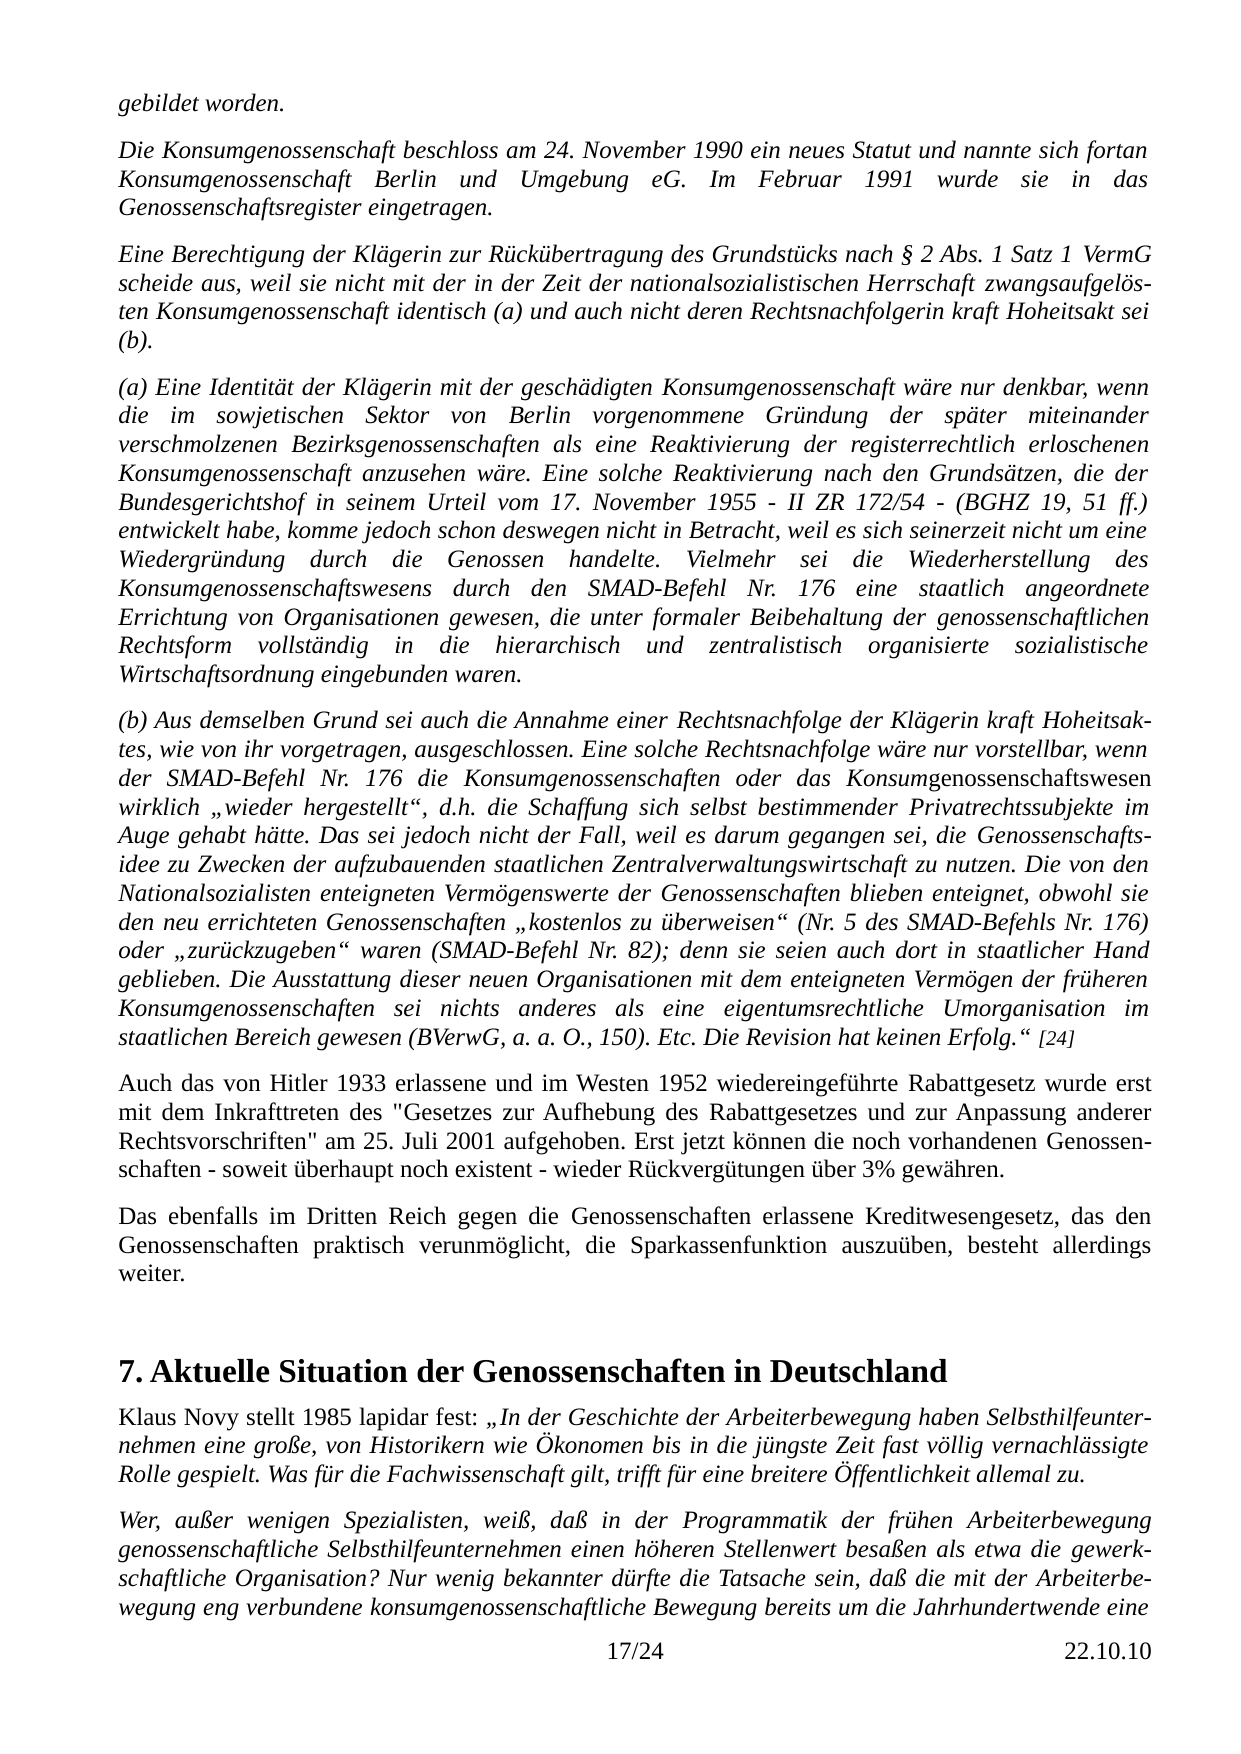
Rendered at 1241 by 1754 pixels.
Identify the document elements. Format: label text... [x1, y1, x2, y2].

text Klaus Novy stellt 1985 lapidar fest: „In der Geschichte der Arbeiterbewegung haben Selbsthilfeunter­nehmen eine große, von Historikern wie Ökonomen bis in die jüngste Zeit fast völlig vernachlässigte Rolle gespielt. Was für die Fachwissenschaft gilt, trifft für eine breitere Öffentlichkeit allemal zu. [118, 1402, 1152, 1488]
text Wer, außer wenigen Spezialisten, weiß, daß in der Programmatik der frühen Arbeiterbewegung genossenschaftliche Selbsthilfeunternehmen einen höheren Stellenwert besaßen als etwa die gewerk­schaftliche Organisation? Nur wenig bekannter dürfte die Tatsache sein, daß die mit der Arbeiterbe­wegung eng verbundene konsumgenossenschaftliche Bewegung bereits um die Jahrhundertwende eine [118, 1506, 1152, 1621]
text Das ebenfalls im Dritten Reich gegen die Genossenschaften erlassene Kreditwesengesetz, das den Genossenschaften praktisch verunmöglicht, die Sparkassenfunktion auszuüben, besteht allerdings weiter. [118, 1201, 1152, 1287]
text (b) Aus demselben Grund sei auch die Annahme einer Rechtsnachfolge der Klägerin kraft Hoheitsak­tes, wie von ihr vorgetragen, ausgeschlossen. Eine solche Rechtsnachfolge wäre nur vorstellbar, wenn der SMAD-Befehl Nr. 176 die Konsumgenossenschaften oder das Konsumgenossenschaftswesen wirklich „wieder hergestellt“, d.h. die Schaffung sich selbst bestimmender Privatrechtssubjekte im Auge gehabt hätte. Das sei jedoch nicht der Fall, weil es darum gegangen sei, die Genossenschafts­idee zu Zwecken der aufzubauenden staatlichen Zentralverwaltungswirtschaft zu nutzen. Die von den Nationalsozialisten enteigneten Vermögenswerte der Genossenschaften blieben enteignet, obwohl sie den neu errichteten Genossenschaften „kostenlos zu überweisen“ (Nr. 5 des SMAD-Befehls Nr. 176) oder „zurückzugeben“ waren (SMAD-Befehl Nr. 82); denn sie seien auch dort in staatlicher Hand geblieben. Die Ausstattung dieser neuen Organisationen mit dem enteigneten Vermögen der früheren Konsumgenossenschaften sei nichts anderes als eine eigentumsrechtliche Umorganisation im staatlichen Bereich gewesen (BVerwG, a. a. O., 150). Etc. Die Revision hat keinen Erfolg.“ [24] [118, 706, 1152, 1051]
text Die Konsumgenossenschaft beschloss am 24. November 1990 ein neues Statut und nannte sich fortan Konsumgenossenschaft Berlin und Umgebung eG. Im Februar 1991 wurde sie in das Genossenschaftsregister eingetragen. [118, 135, 1152, 221]
text gebildet worden. [118, 88, 1152, 117]
text Eine Berechtigung der Klägerin zur Rückübertragung des Grundstücks nach § 2 Abs. 1 Satz 1 VermG scheide aus, weil sie nicht mit der in der Zeit der nationalsozialistischen Herrschaft zwangsaufgelös­ten Konsumgenossenschaft identisch (a) und auch nicht deren Rechtsnachfolgerin kraft Hoheitsakt sei (b). [118, 239, 1152, 354]
text 7. Aktuelle Situation der Genossenschaften in Deutschland [118, 1351, 1152, 1390]
text Auch das von Hitler 1933 erlassene und im Westen 1952 wiedereingeführte Rabattgesetz wurde erst mit dem Inkrafttreten des "Gesetzes zur Aufhebung des Rabattgesetzes und zur Anpassung anderer Rechtsvorschriften" am 25. Juli 2001 aufgehoben. Erst jetzt können die noch vorhandenen Genossen­schaften - soweit überhaupt noch existent - wieder Rückvergütungen über 3% gewähren. [118, 1068, 1152, 1183]
text (a) Eine Identität der Klägerin mit der geschädigten Konsumgenossenschaft wäre nur denkbar, wenn die im sowjetischen Sektor von Berlin vorgenommene Gründung der später miteinander verschmolzenen Bezirksgenossenschaften als eine Reaktivierung der registerrechtlich erloschenen Konsumgenossenschaft anzusehen wäre. Eine solche Reaktivierung nach den Grundsätzen, die der Bundesgerichtshof in seinem Urteil vom 17. November 1955 - II ZR 172/54 - (BGHZ 19, 51 ff.) entwickelt habe, komme jedoch schon deswegen nicht in Betracht, weil es sich seinerzeit nicht um eine Wiedergründung durch die Genossen handelte. Vielmehr sei die Wiederherstellung des Konsumgenossenschaftswesens durch den SMAD-Befehl Nr. 176 eine staatlich angeordnete Errichtung von Organisationen gewesen, die unter formaler Beibehaltung der genossenschaftlichen Rechtsform vollständig in die hierarchisch und zentralistisch organisierte sozialistische Wirtschaftsordnung eingebunden waren. [118, 372, 1152, 688]
